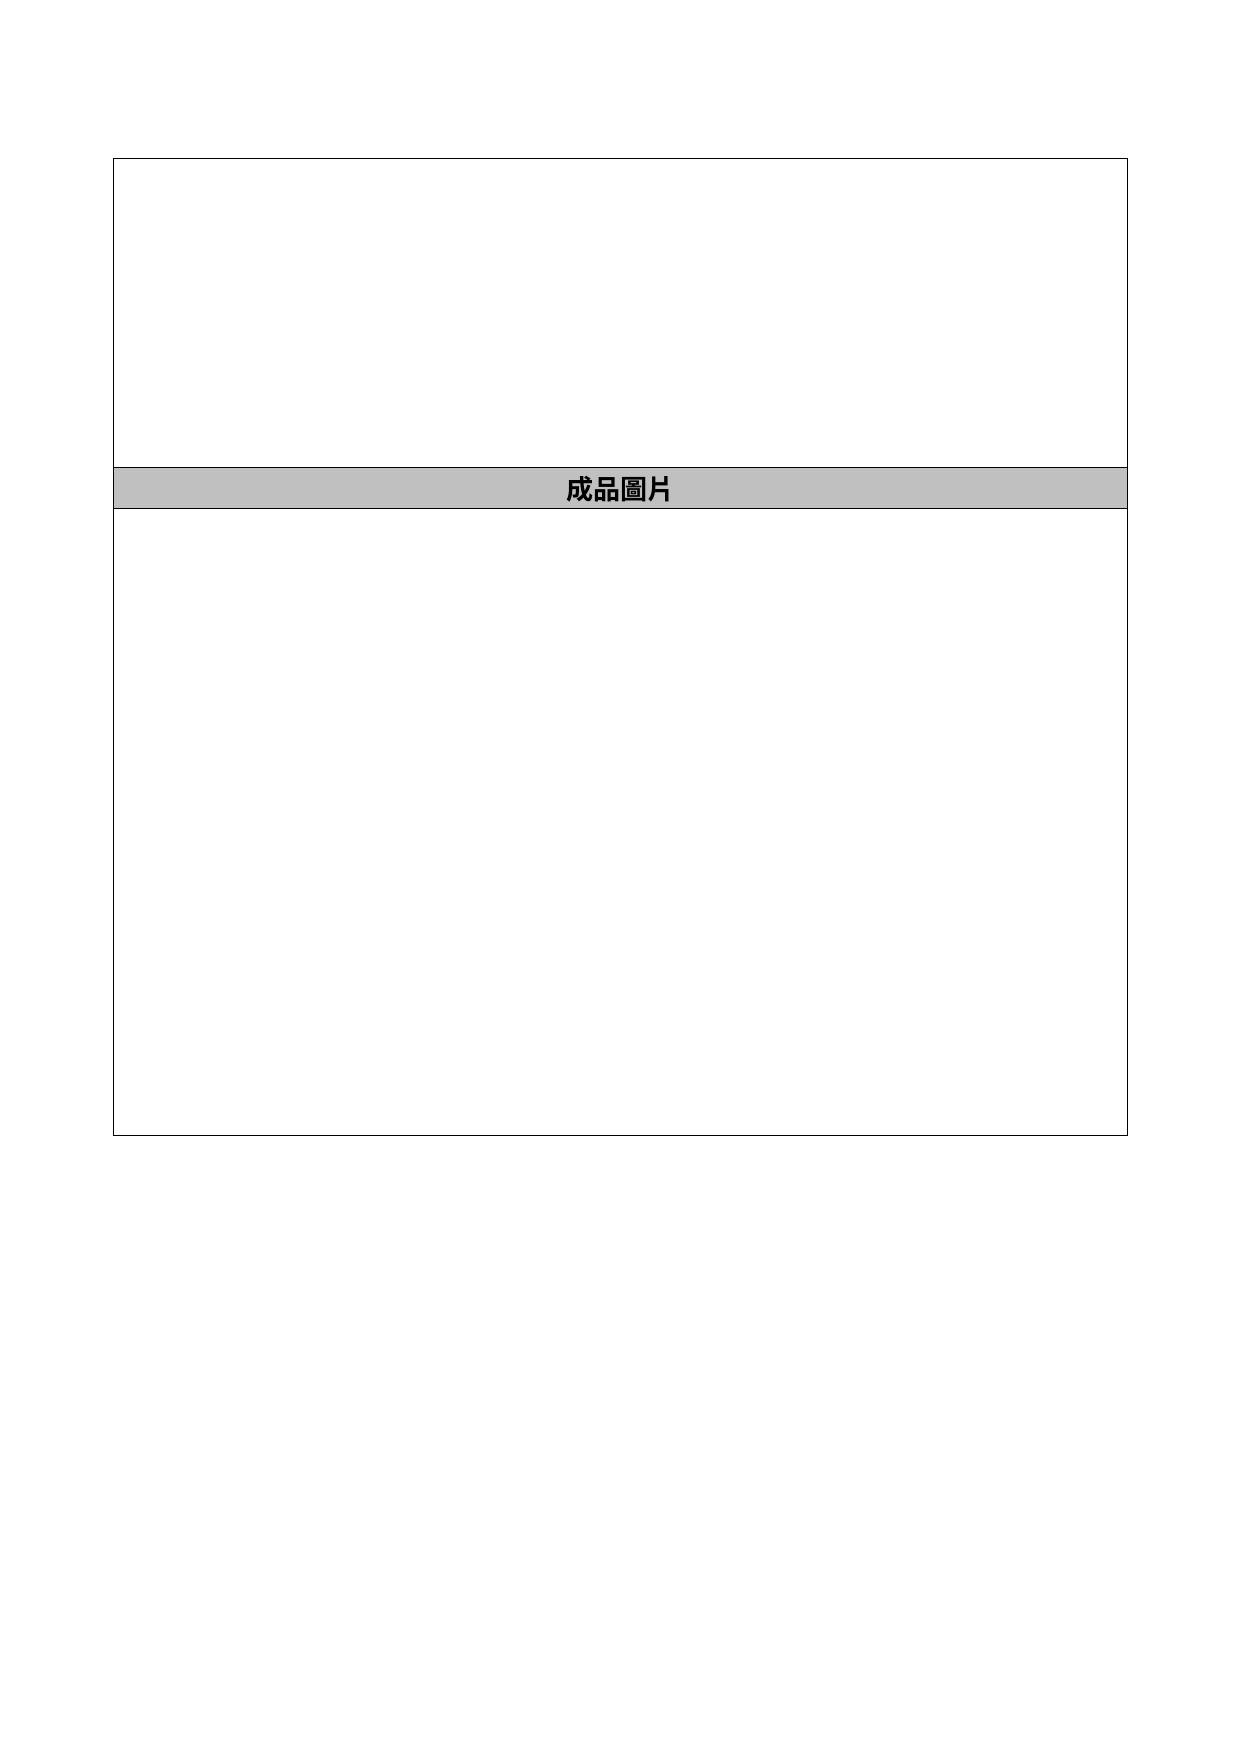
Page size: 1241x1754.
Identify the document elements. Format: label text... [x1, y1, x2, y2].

table_cell [114, 509, 1127, 1135]
table_cell 成品圖片 [114, 468, 1127, 508]
table_cell [114, 159, 1127, 467]
